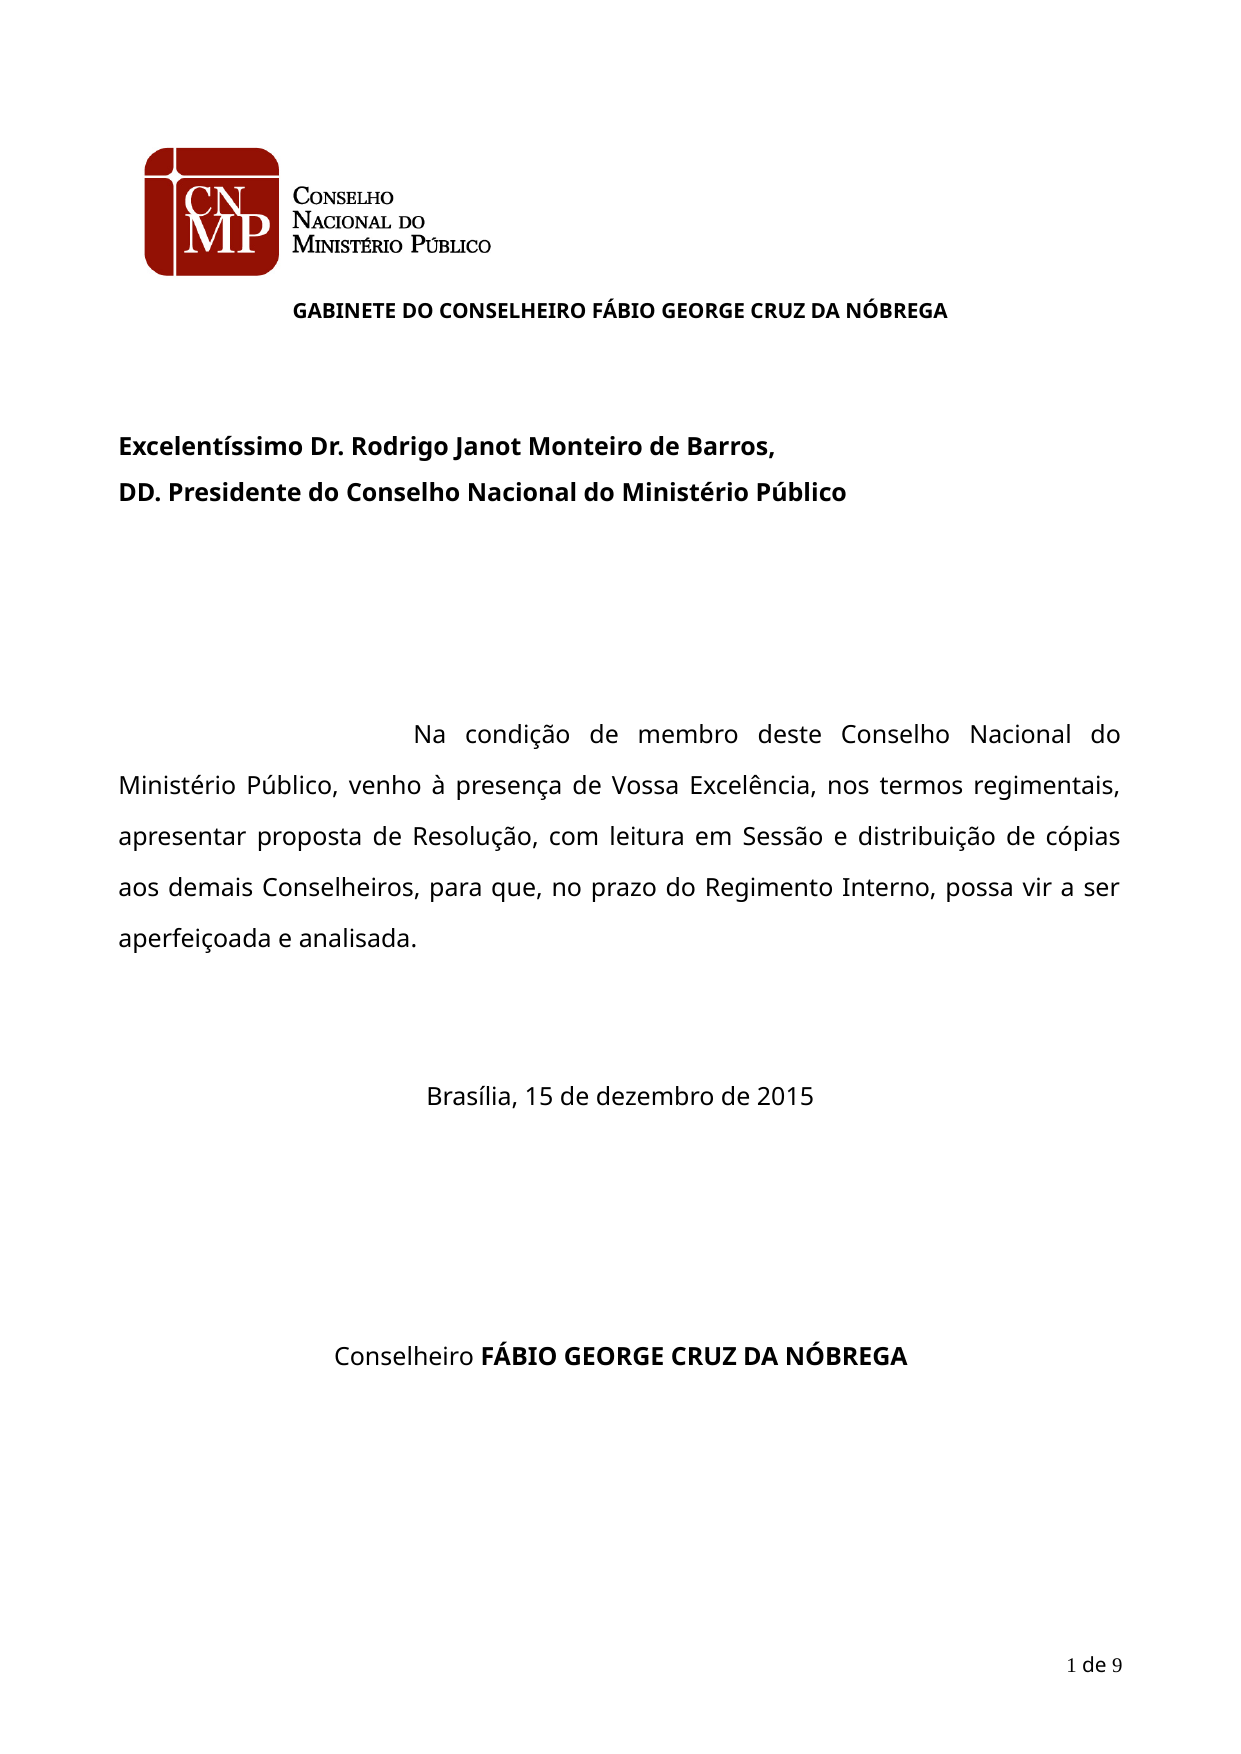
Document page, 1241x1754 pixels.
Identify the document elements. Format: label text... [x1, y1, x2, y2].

text GABINETE DO CONSELHEIRO FÁBIO GEORGE CRUZ DA NÓBREGA [118, 172, 1122, 324]
text DD. Presidente do Conselho Nacional do Ministério Público [118, 474, 1122, 508]
text Na condição de membro deste Conselho Nacional do Ministério Público, venho à presença de Vossa Excelência, nos termos regimentais, apresentar proposta de Resolução, com leitura em Sessão e distribuição de cópias aos demais Conselheiros, para que, no prazo do Regimento Interno, possa vir a ser aperfeiçoada e analisada. [118, 717, 1122, 955]
text Brasília, 15 de dezembro de 2015 [118, 1079, 1122, 1113]
text Conselheiro FÁBIO GEORGE CRUZ DA NÓBREGA [120, 1338, 1122, 1372]
text Excelentíssimo Dr. Rodrigo Janot Monteiro de Barros, [118, 428, 1122, 462]
picture [121, 127, 505, 296]
